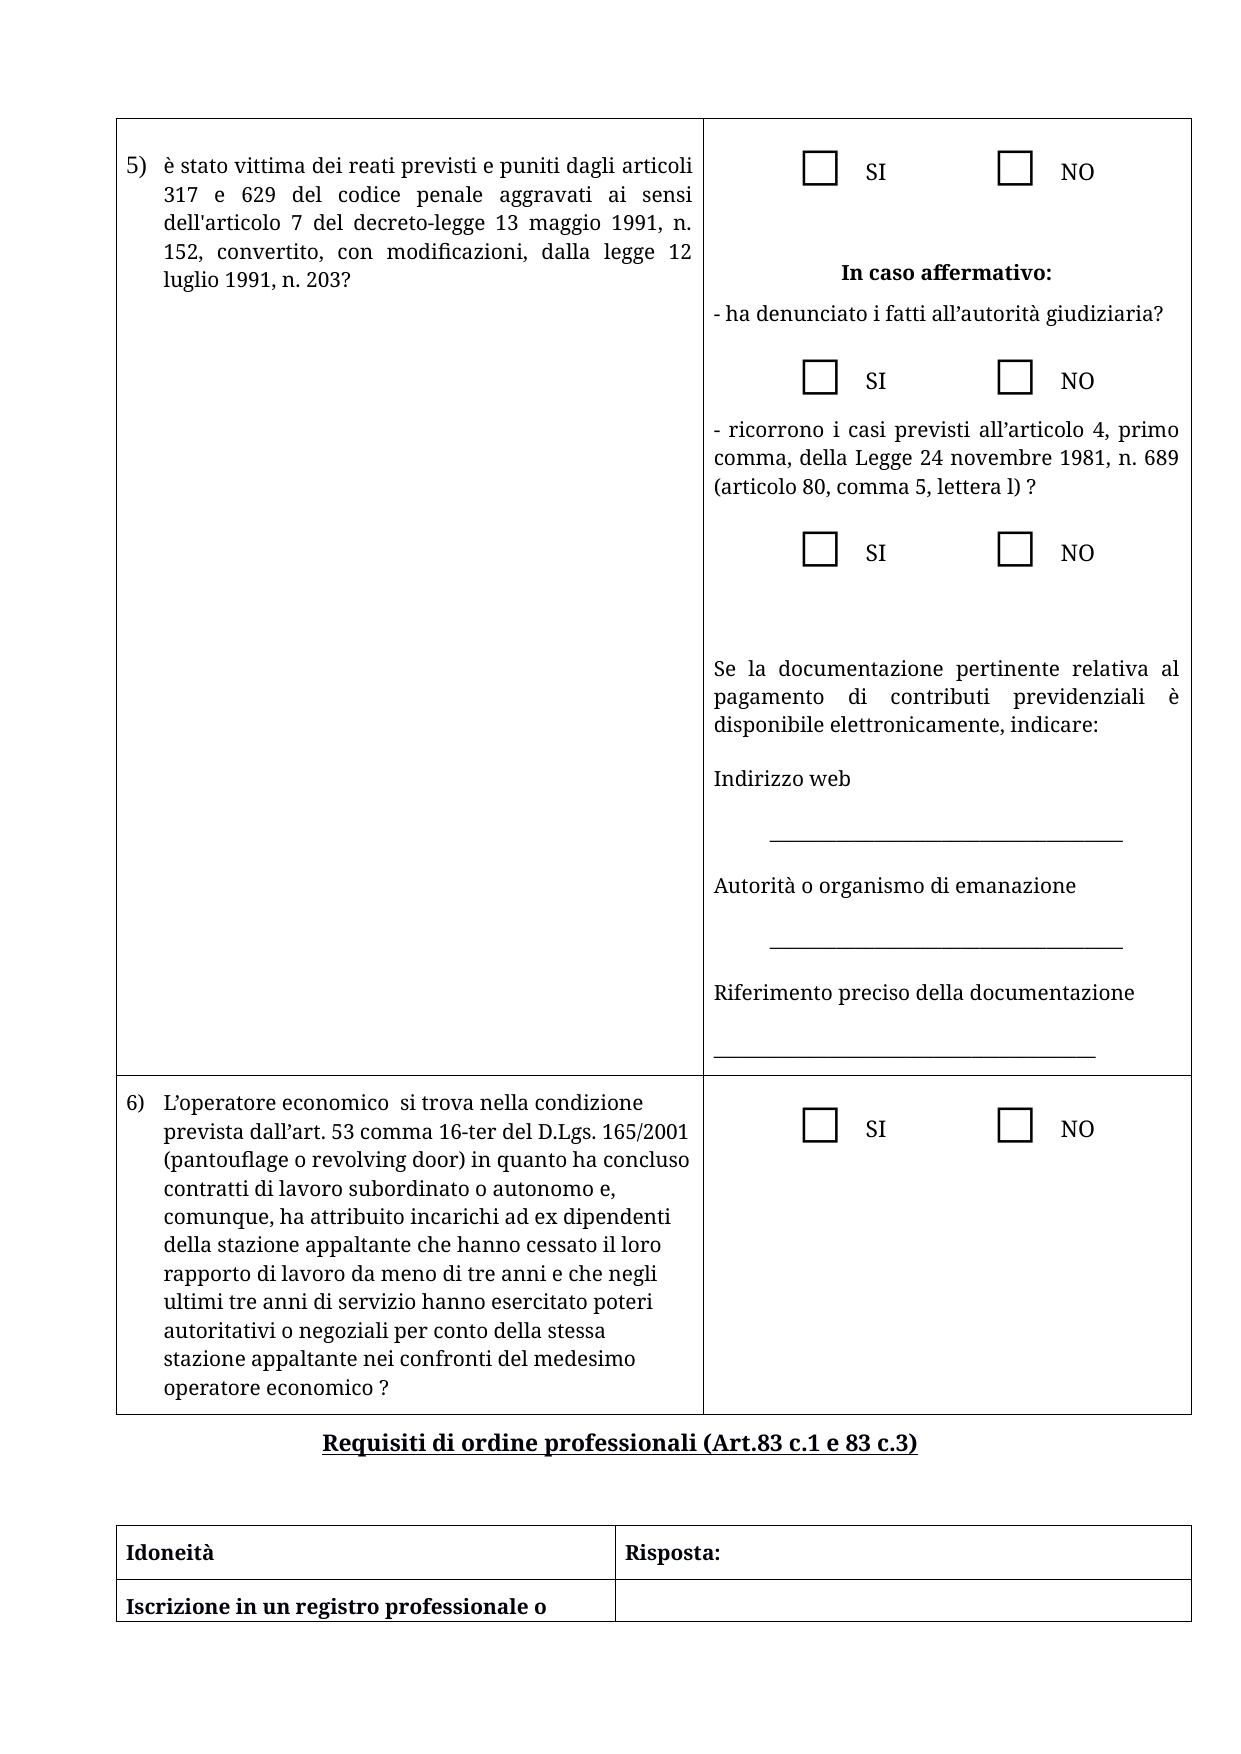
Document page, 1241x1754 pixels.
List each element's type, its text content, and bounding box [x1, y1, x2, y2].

table_cell [616, 1580, 1191, 1621]
table_cell è stato vittima dei reati previsti e puniti dagli articoli 317 e 629 del codice penale aggravati ai sensi dell'articolo 7 del decreto-legge 13 maggio 1991, n. 152, convertito, con modificazioni, dalla legge 12 luglio 1991, n. 203? [117, 119, 703, 1075]
table_header Idoneità [117, 1526, 615, 1579]
table_cell Iscrizione in un registro professionale o [117, 1580, 615, 1621]
table_header Risposta: [616, 1526, 1191, 1579]
table_cell L’operatore economico si trova nella condizione prevista dall’art. 53 comma 16-ter del D.Lgs. 165/2001 (pantouflage o revolving door) in quanto ha concluso contratti di lavoro subordinato o autonomo e, comunque, ha attribuito incarichi ad ex dipendenti della stazione appaltante che hanno cessato il loro rapporto di lavoro da meno di tre anni e che negli ultimi tre anni di servizio hanno esercitato poteri autoritativi o negoziali per conto della stessa stazione appaltante nei confronti del medesimo operatore economico ? [117, 1076, 703, 1414]
table_cell □ SI □ NO [704, 1076, 1191, 1414]
text Requisiti di ordine professionali (Art.83 c.1 e 83 c.3) [118, 1427, 1122, 1458]
table_cell □ SI □ NO In caso affermativo: - ha denunciato i fatti all’autorità giudiziaria? □ SI □ NO - ricorrono i casi previsti all’articolo 4, primo comma, della Legge 24 novembre 1981, n. 689 (articolo 80, comma 5, lettera l) ? □ SI □ NO Se la documentazione pertinente relativa al pagamento di contributi previdenziali è disponibile elettronicamente, indicare: Indirizzo web _____________________________________ Autorità o organismo di emanazione _____________________________________ Riferimento preciso della documentazione ________________________________________ [704, 119, 1191, 1075]
